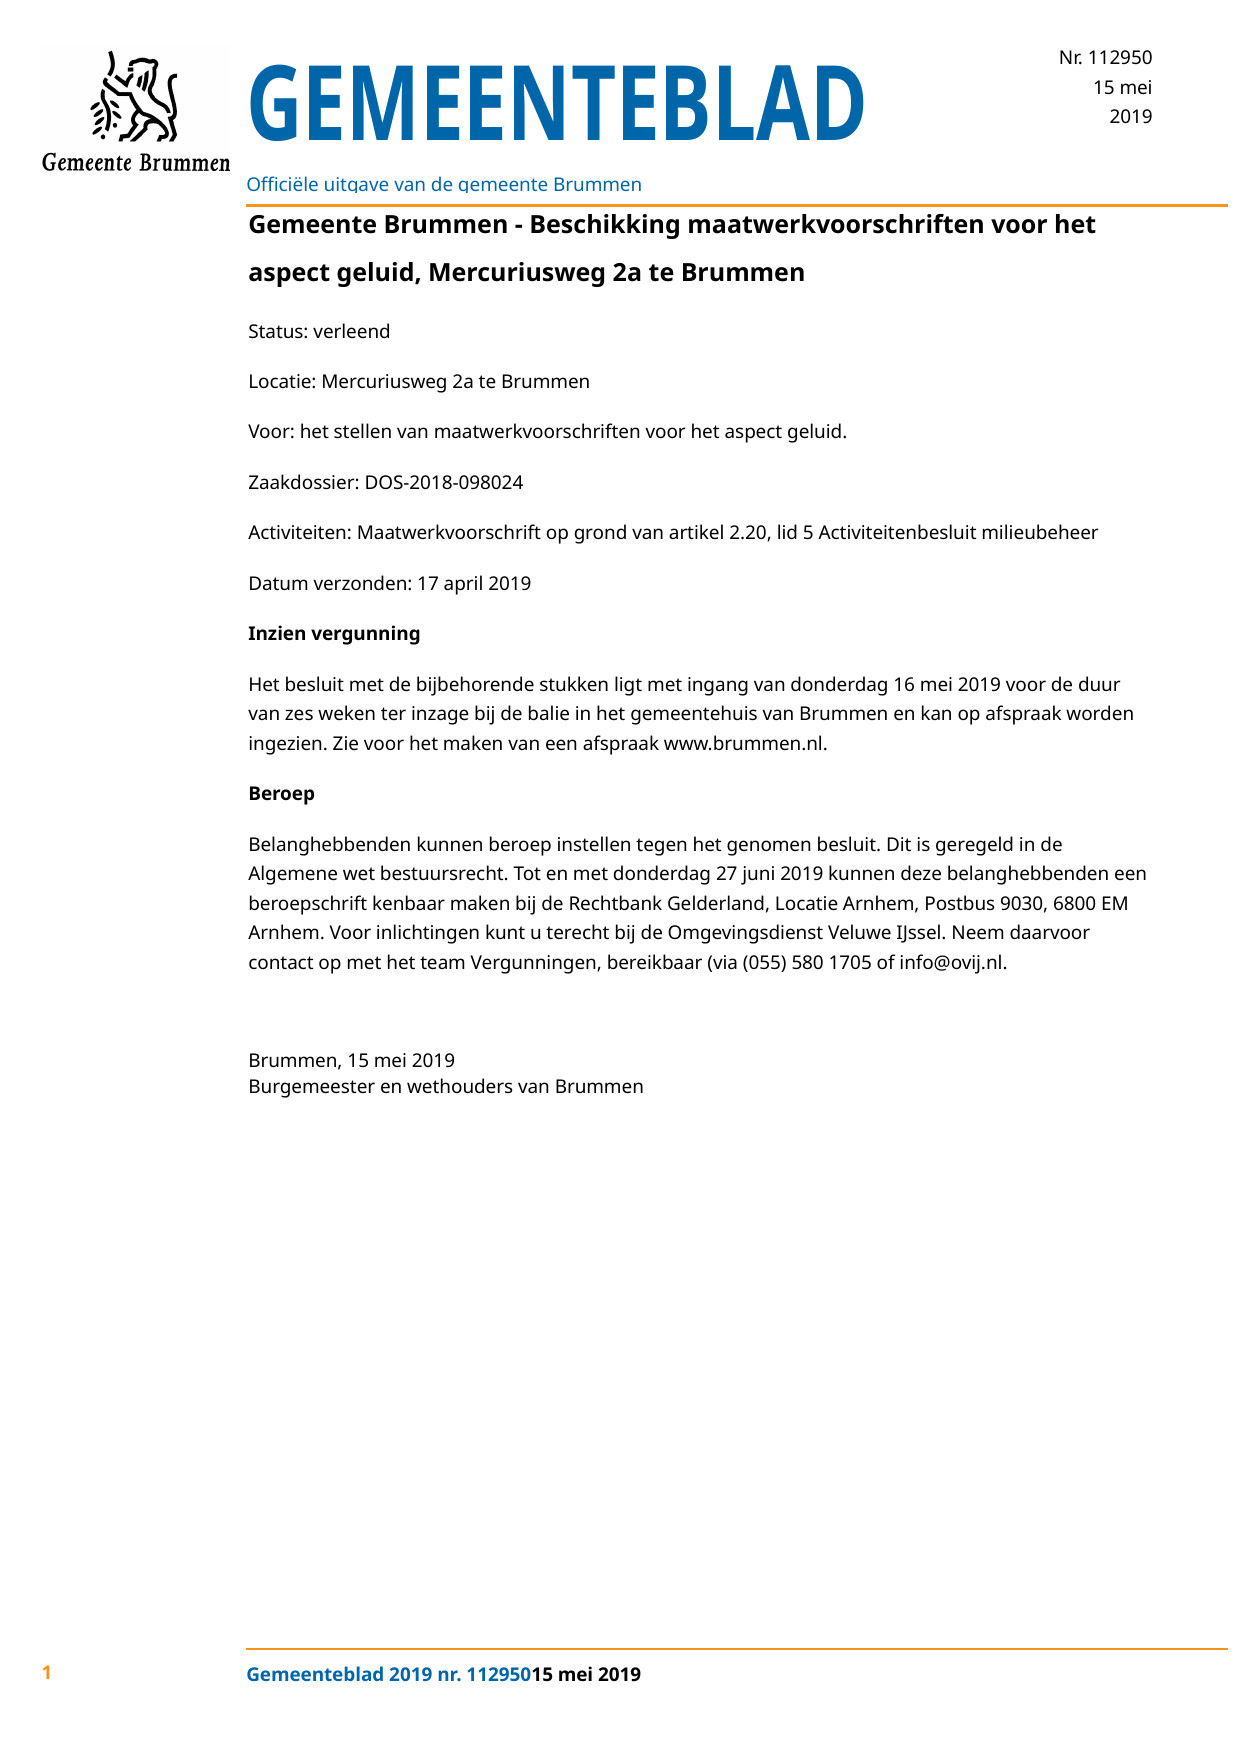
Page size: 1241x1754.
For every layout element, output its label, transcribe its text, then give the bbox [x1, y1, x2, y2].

text Datum verzonden: 17 april 2019 [248, 570, 1152, 596]
text Burgemeester en wethouders van Brummen [248, 1073, 1152, 1099]
text Activiteiten: Maatwerkvoorschrift op grond van artikel 2.20, lid 5 Activiteitenbesluit milieubeheer [248, 519, 1152, 545]
text Het besluit met de bijbehorende stukken ligt met ingang van donderdag 16 mei 2019 voor de duur van zes weken ter inzage bij de balie in het gemeentehuis van Brummen en kan op afspraak worden ingezien. Zie voor het maken van een afspraak www.brummen.nl. [248, 671, 1152, 756]
text Brummen, 15 mei 2019 [248, 1047, 1152, 1073]
picture [41, 47, 231, 172]
text Beroep [248, 780, 1152, 806]
text Gemeente Brummen - Beschikking maatwerkvoorschriften voor het aspect geluid, Mercuriusweg 2a te Brummen [248, 207, 1152, 288]
text Zaakdossier: DOS-2018-098024 [248, 469, 1152, 495]
text Locatie: Mercuriusweg 2a te Brummen [248, 368, 1152, 394]
text Belanghebbenden kunnen beroep instellen tegen het genomen besluit. Dit is geregeld in de Algemene wet bestuursrecht. Tot en met donderdag 27 juni 2019 kunnen deze belanghebbenden een beroepschrift kenbaar maken bij de Rechtbank Gelderland, Locatie Arnhem, Postbus 9030, 6800 EM Arnhem. Voor inlichtingen kunt u terecht bij de Omgevingsdienst Veluwe IJssel. Neem daarvoor contact op met het team Vergunningen, bereikbaar (via (055) 580 1705 of info@ovij.nl. [248, 831, 1152, 975]
text Inzien vergunning [248, 620, 1152, 646]
text Voor: het stellen van maatwerkvoorschriften voor het aspect geluid. [248, 419, 1152, 444]
text Status: verleend [248, 318, 1152, 344]
